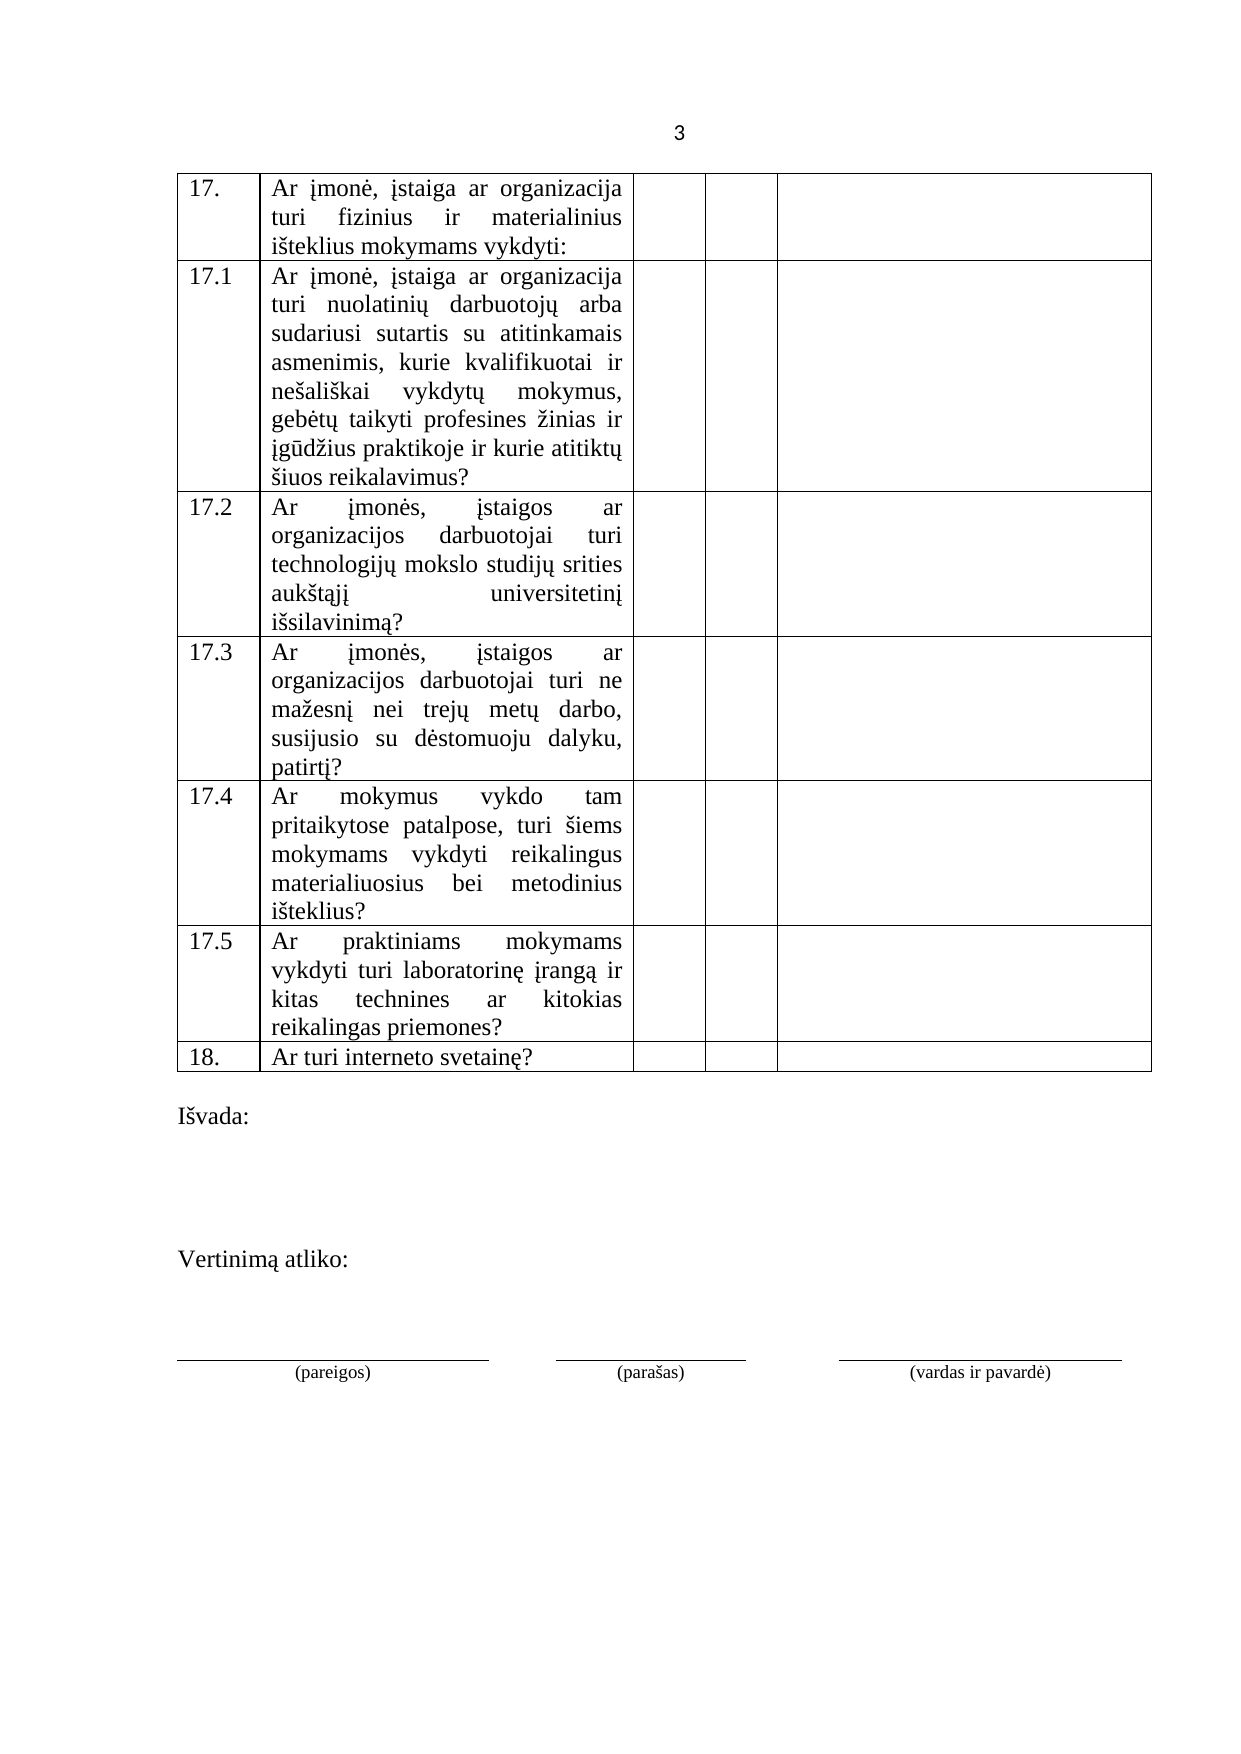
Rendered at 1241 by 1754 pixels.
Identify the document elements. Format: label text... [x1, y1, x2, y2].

text Išvada: [177, 1101, 1181, 1129]
table_header [489, 1360, 556, 1382]
table_cell [706, 781, 777, 925]
table_cell [706, 1042, 777, 1071]
table_cell [778, 492, 1151, 636]
table_cell [634, 1042, 705, 1071]
text Vertinimą atliko: [177, 1244, 1181, 1273]
table_cell [778, 1042, 1151, 1071]
table_cell [778, 261, 1151, 491]
table_cell [706, 492, 777, 636]
table_cell [778, 926, 1151, 1041]
table_header [746, 1360, 838, 1382]
table_cell [778, 781, 1151, 925]
table_cell [778, 637, 1151, 780]
table_cell [706, 261, 777, 491]
table_cell [778, 174, 1151, 260]
table_cell 17.5 [178, 926, 259, 1041]
table_cell [634, 926, 705, 1041]
table_header (pareigos) [177, 1361, 488, 1382]
table_cell 17.4 [178, 781, 259, 925]
table_header (parašas) [556, 1361, 746, 1382]
table_cell 17. [178, 174, 259, 260]
table_cell [634, 261, 705, 491]
table_cell [706, 926, 777, 1041]
table_cell 17.3 [178, 637, 259, 780]
table_cell [706, 174, 777, 260]
table_cell 17.1 [178, 261, 259, 491]
table_cell [634, 781, 705, 925]
table_cell 18. [178, 1042, 259, 1071]
table_cell [634, 637, 705, 780]
table_cell [706, 637, 777, 780]
table_cell [634, 174, 705, 260]
table_cell 17.2 [178, 492, 259, 636]
table_cell [634, 492, 705, 636]
table_header (vardas ir pavardė) [839, 1361, 1122, 1382]
